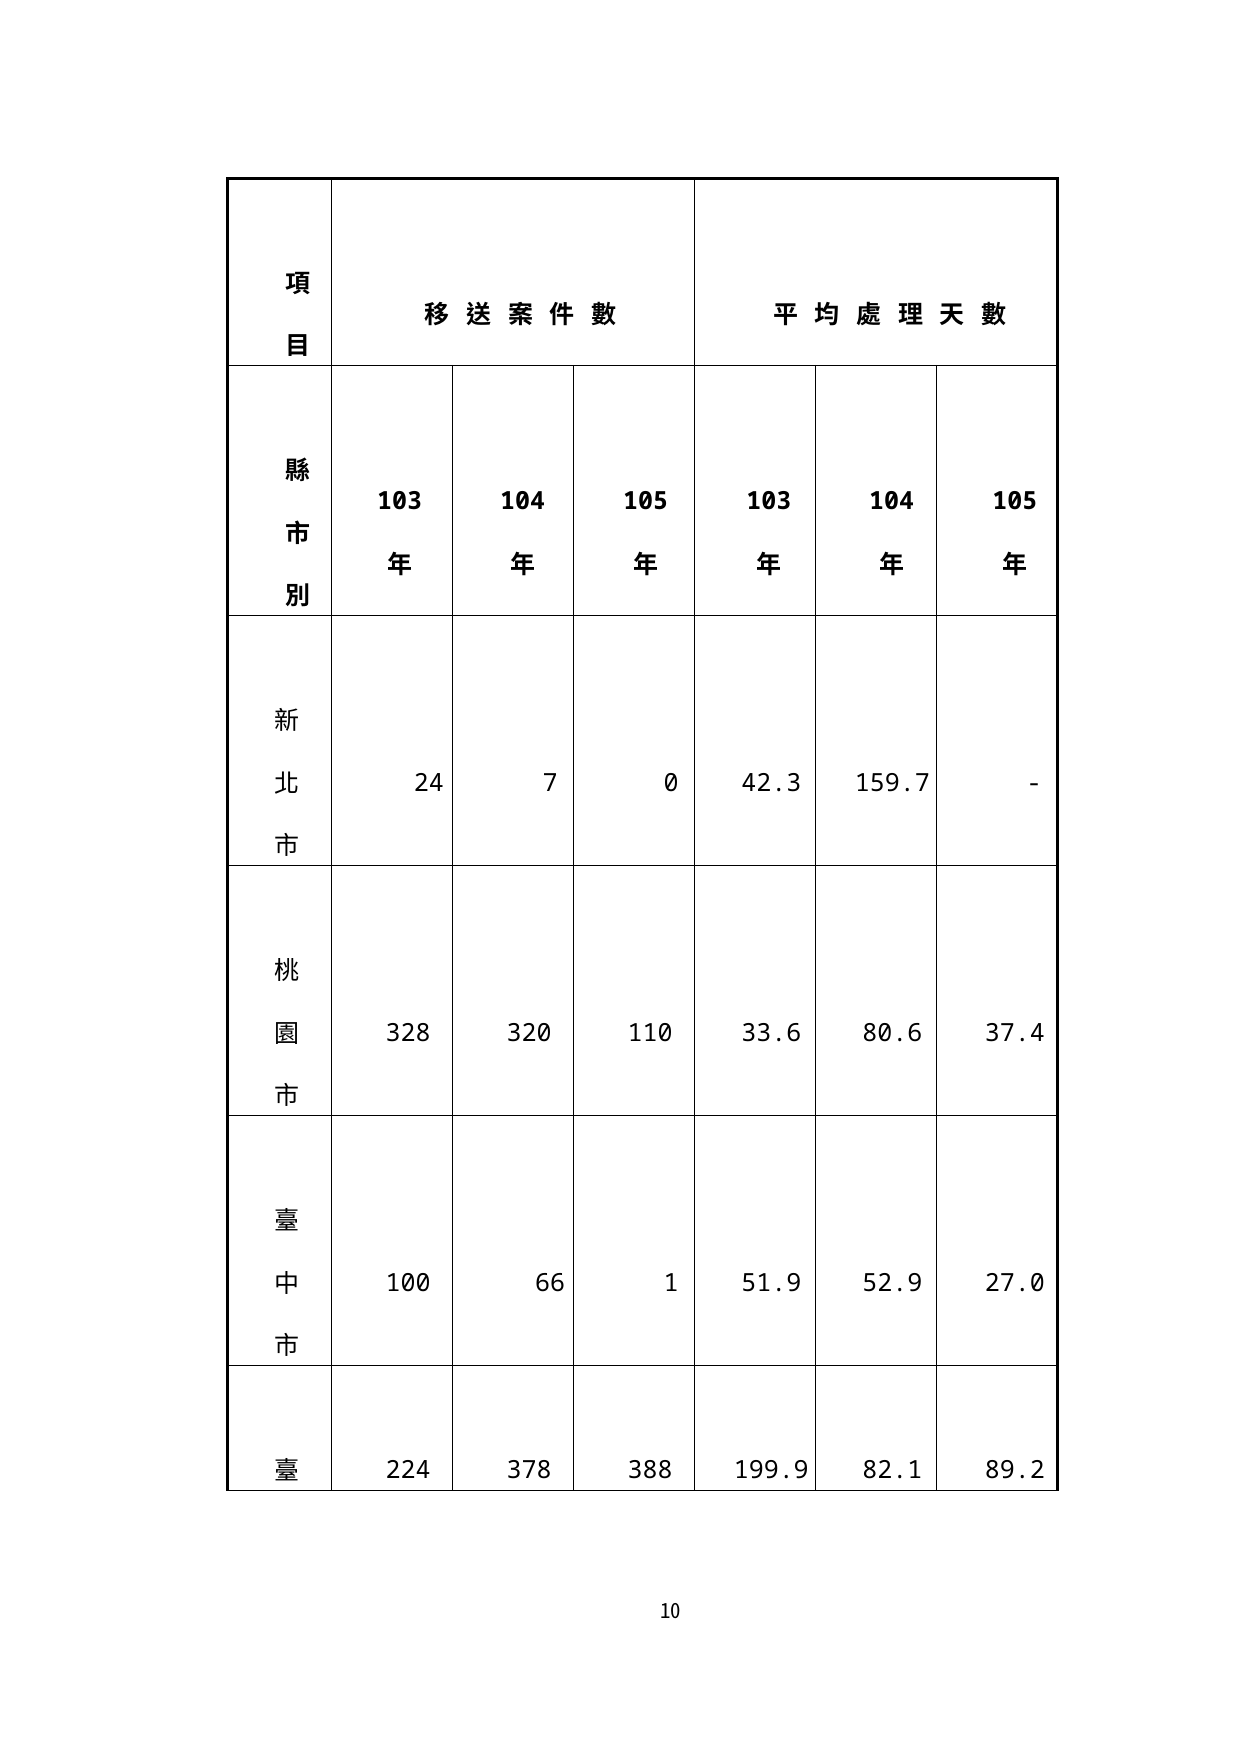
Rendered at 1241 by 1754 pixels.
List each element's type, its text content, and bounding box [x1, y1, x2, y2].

table_cell 新北市 [229, 616, 331, 865]
table_cell 80.6 [816, 866, 936, 1115]
table_cell 66 [453, 1116, 573, 1365]
table_cell 159.7 [816, 616, 936, 865]
table_cell 37.4 [937, 866, 1056, 1115]
table_cell 104年 [816, 366, 936, 615]
table_cell 320 [453, 866, 573, 1115]
table_cell 臺 [229, 1366, 331, 1490]
table_cell 縣市別 [229, 366, 331, 615]
table_header 平均處理天數 [695, 180, 1056, 365]
table_cell 52.9 [816, 1116, 936, 1365]
table_cell 328 [332, 866, 452, 1115]
table_cell 224 [332, 1366, 452, 1490]
table_cell 0 [574, 616, 694, 865]
table_cell 33.6 [695, 866, 815, 1115]
table_cell - [937, 616, 1056, 865]
table_cell 105年 [574, 366, 694, 615]
table_cell 199.9 [695, 1366, 815, 1490]
table_cell 42.3 [695, 616, 815, 865]
table_cell 桃園市 [229, 866, 331, 1115]
table_header 項目 [229, 180, 331, 365]
table_cell 103年 [332, 366, 452, 615]
table_cell 104年 [453, 366, 573, 615]
table_cell 378 [453, 1366, 573, 1490]
table_cell 臺中市 [229, 1116, 331, 1365]
table_cell 1 [574, 1116, 694, 1365]
table_cell 103年 [695, 366, 815, 615]
table_cell 105年 [937, 366, 1056, 615]
table_cell 388 [574, 1366, 694, 1490]
table_cell 7 [453, 616, 573, 865]
table_cell 110 [574, 866, 694, 1115]
table_cell 24 [332, 616, 452, 865]
table_cell 27.0 [937, 1116, 1056, 1365]
table_cell 100 [332, 1116, 452, 1365]
table_cell 89.2 [937, 1366, 1056, 1490]
table_cell 51.9 [695, 1116, 815, 1365]
table_header 移送案件數 [332, 180, 694, 365]
table_cell 82.1 [816, 1366, 936, 1490]
